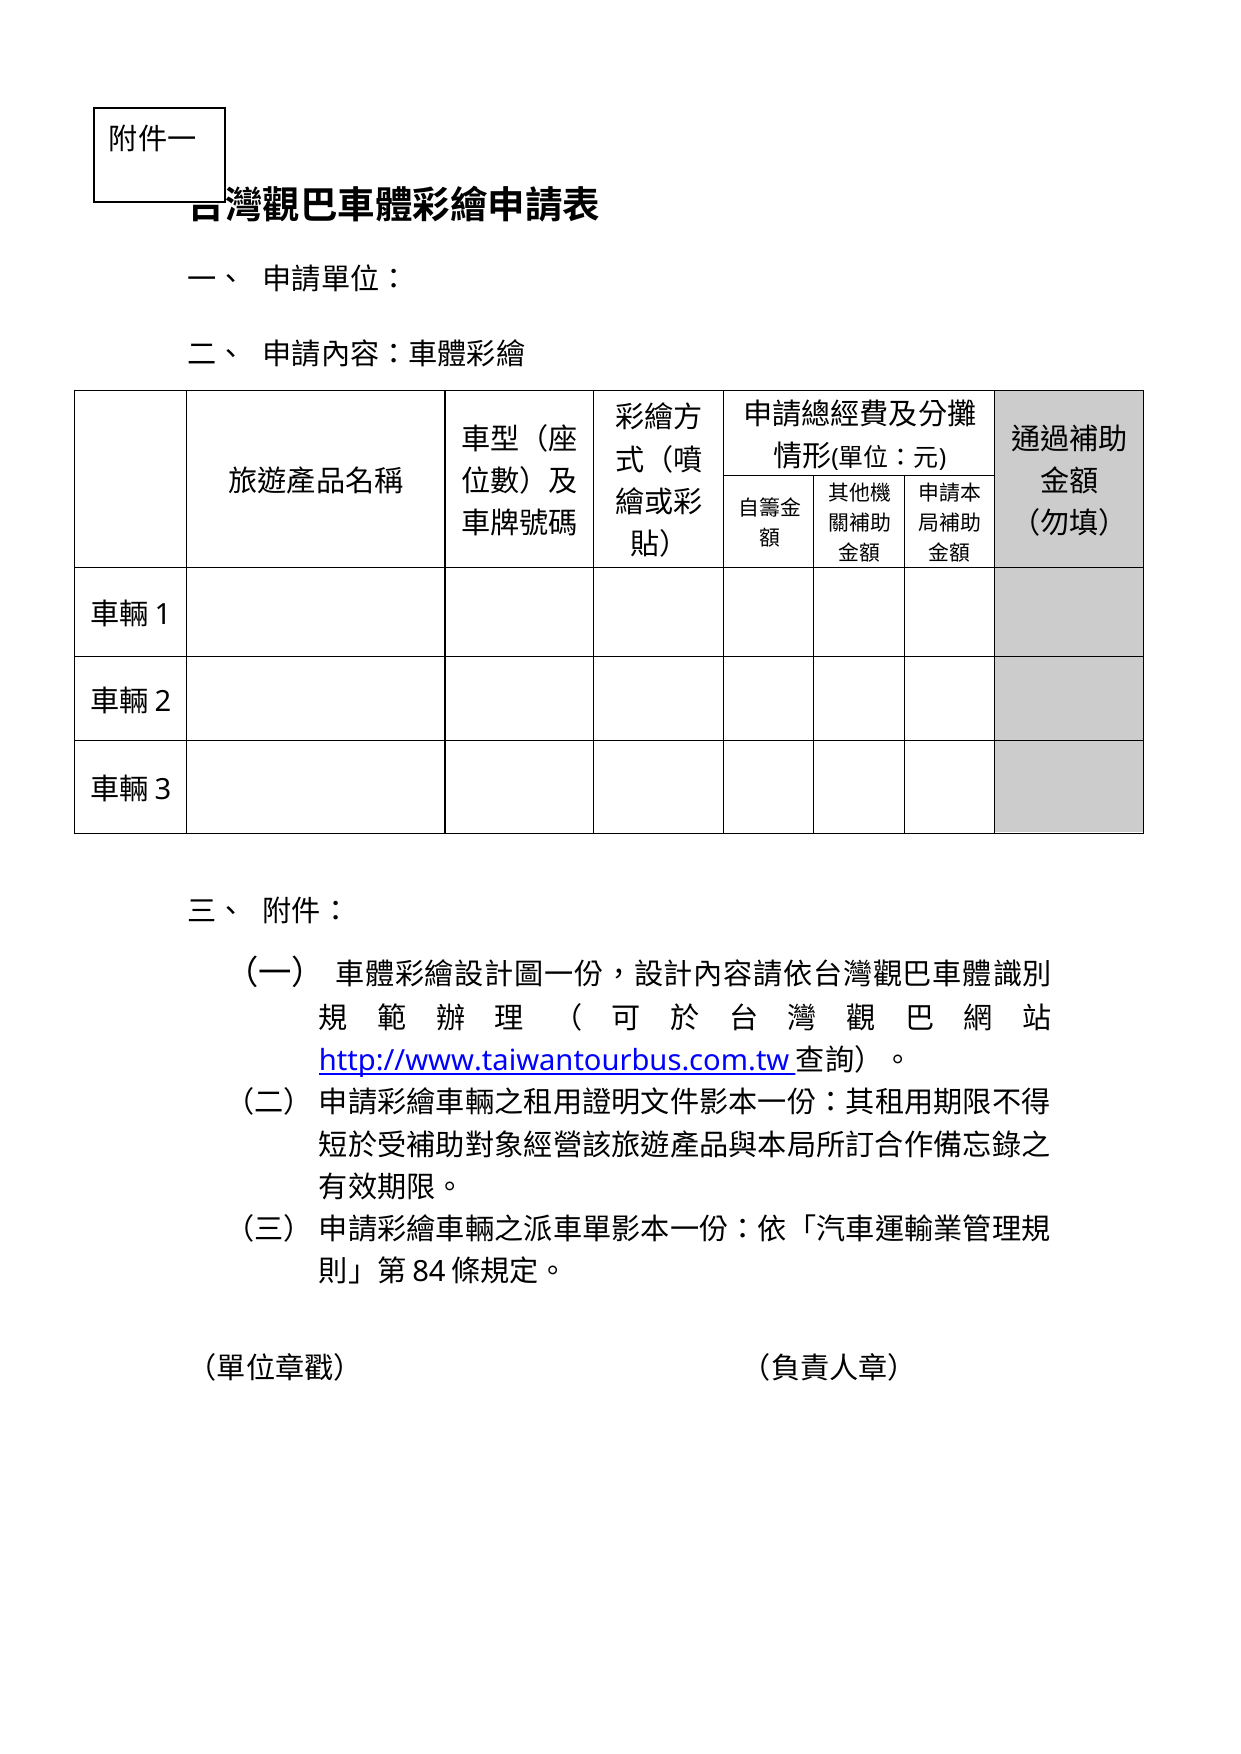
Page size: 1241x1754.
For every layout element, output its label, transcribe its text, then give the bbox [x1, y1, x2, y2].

list 附件： [187, 871, 1053, 946]
table_cell [724, 568, 813, 656]
table_cell [187, 741, 444, 832]
table_cell [724, 741, 813, 832]
table_header 彩繪方式（噴繪或彩貼） [594, 391, 723, 567]
table_cell 其他機關補助金額 [814, 476, 904, 567]
table_cell [905, 741, 994, 832]
table_cell [814, 568, 904, 656]
table_cell 自籌金額 [724, 476, 813, 567]
table_header [75, 391, 186, 567]
table_cell [995, 741, 1143, 832]
text （單位章戳） （負責人章） [187, 1328, 1053, 1403]
table_cell [724, 657, 813, 740]
table_cell [905, 657, 994, 740]
table_cell 車輛3 [75, 741, 186, 832]
list 申請彩繪車輛之派車單影本一份：依「汽車運輸業管理規則」第84條規定。 [225, 1206, 1053, 1290]
table_cell [446, 741, 593, 832]
list 申請彩繪車輛之租用證明文件影本一份：其租用期限不得短於受補助對象經營該旅遊產品與本局所訂合作備忘錄之有效期限。 [225, 1079, 1053, 1206]
list 申請內容：車體彩繪 [187, 314, 1053, 389]
list 申請單位： [187, 239, 1053, 314]
table_cell [446, 568, 593, 656]
table_cell [814, 741, 904, 832]
table_cell [187, 657, 444, 740]
table_cell 車輛2 [75, 657, 186, 740]
table_cell 申請本局補助金額 [905, 476, 994, 567]
table_header 通過補助金額 （勿填） [995, 391, 1143, 567]
table_cell [995, 657, 1143, 740]
table_header 申請總經費及分攤情形(單位：元) [724, 391, 994, 475]
table_cell 車輛1 [75, 568, 186, 656]
table_cell [594, 741, 723, 832]
table_cell [446, 657, 593, 740]
table_cell [814, 657, 904, 740]
table_header 旅遊產品名稱 [187, 391, 444, 567]
text 台灣觀巴車體彩繪申請表 [187, 164, 1053, 239]
table_cell [995, 568, 1143, 656]
list 車體彩繪設計圖一份，設計內容請依台灣觀巴車體識別規範辦理（可於台灣觀巴網站 http://www.taiwantourbus.com.tw查詢）。 [225, 946, 1053, 1079]
text 附件一 [109, 116, 210, 158]
table_cell [594, 657, 723, 740]
table_cell [905, 568, 994, 656]
table_cell [594, 568, 723, 656]
table_cell [187, 568, 444, 656]
table_header 車型（座位數）及車牌號碼 [446, 391, 593, 567]
